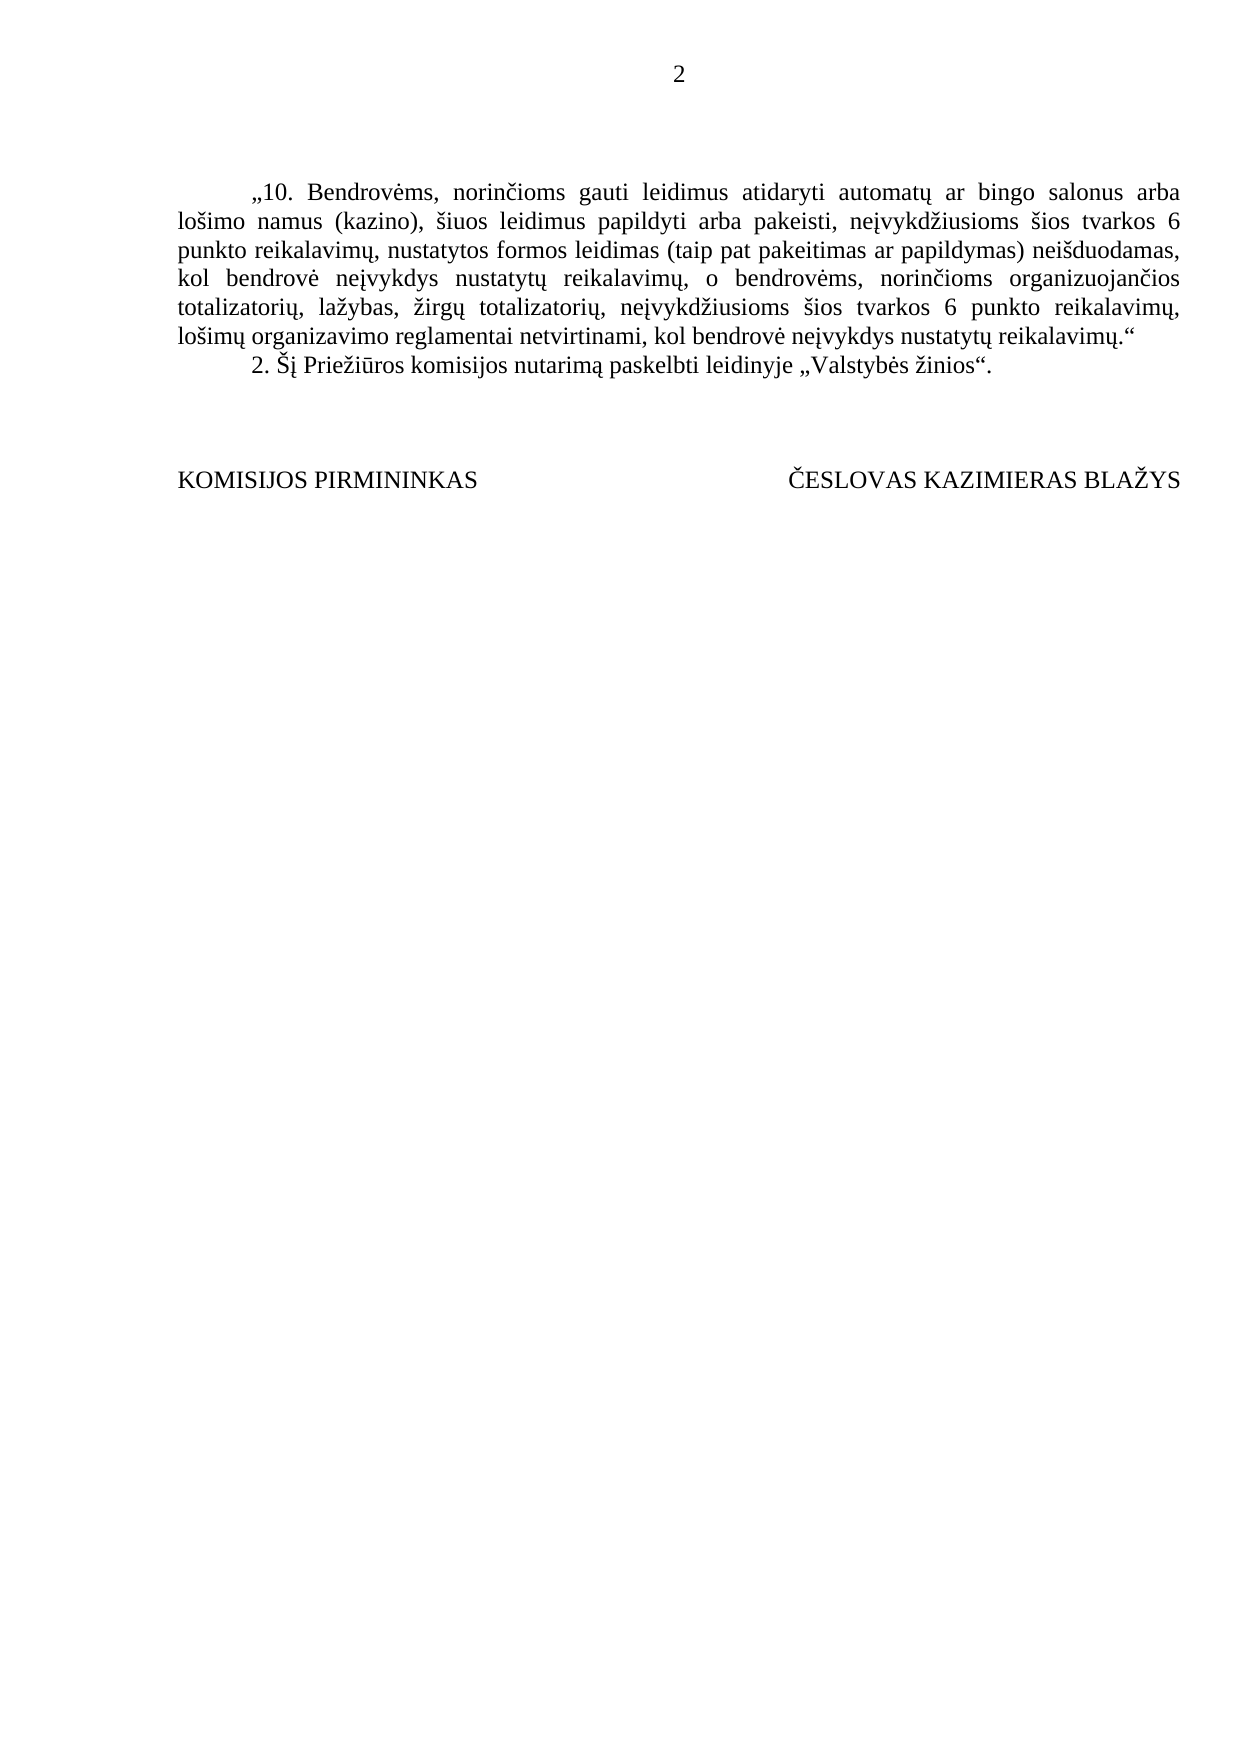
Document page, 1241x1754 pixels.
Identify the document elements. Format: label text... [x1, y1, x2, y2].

text 2. Šį Priežiūros komisijos nutarimą paskelbti leidinyje „Valstybės žinios“. [177, 350, 1181, 378]
text „10. Bendrovėms, norinčioms gauti leidimus atidaryti automatų ar bingo salonus arba lošimo namus (kazino), šiuos leidimus papildyti arba pakeisti, neįvykdžiusioms šios tvarkos 6 punkto reikalavimų, nustatytos formos leidimas (taip pat pakeitimas ar papildymas) neišduodamas, kol bendrovė neįvykdys nustatytų reikalavimų, o bendrovėms, norinčioms organizuojančios totalizatorių, lažybas, žirgų totalizatorių, neįvykdžiusioms šios tvarkos 6 punkto reikalavimų, lošimų organizavimo reglamentai netvirtinami, kol bendrovė neįvykdys nustatytų reikalavimų.“ [177, 177, 1181, 350]
text KOMISIJOS PIRMININKAS ČESLOVAS KAZIMIERAS BLAŽYS [177, 465, 1181, 493]
